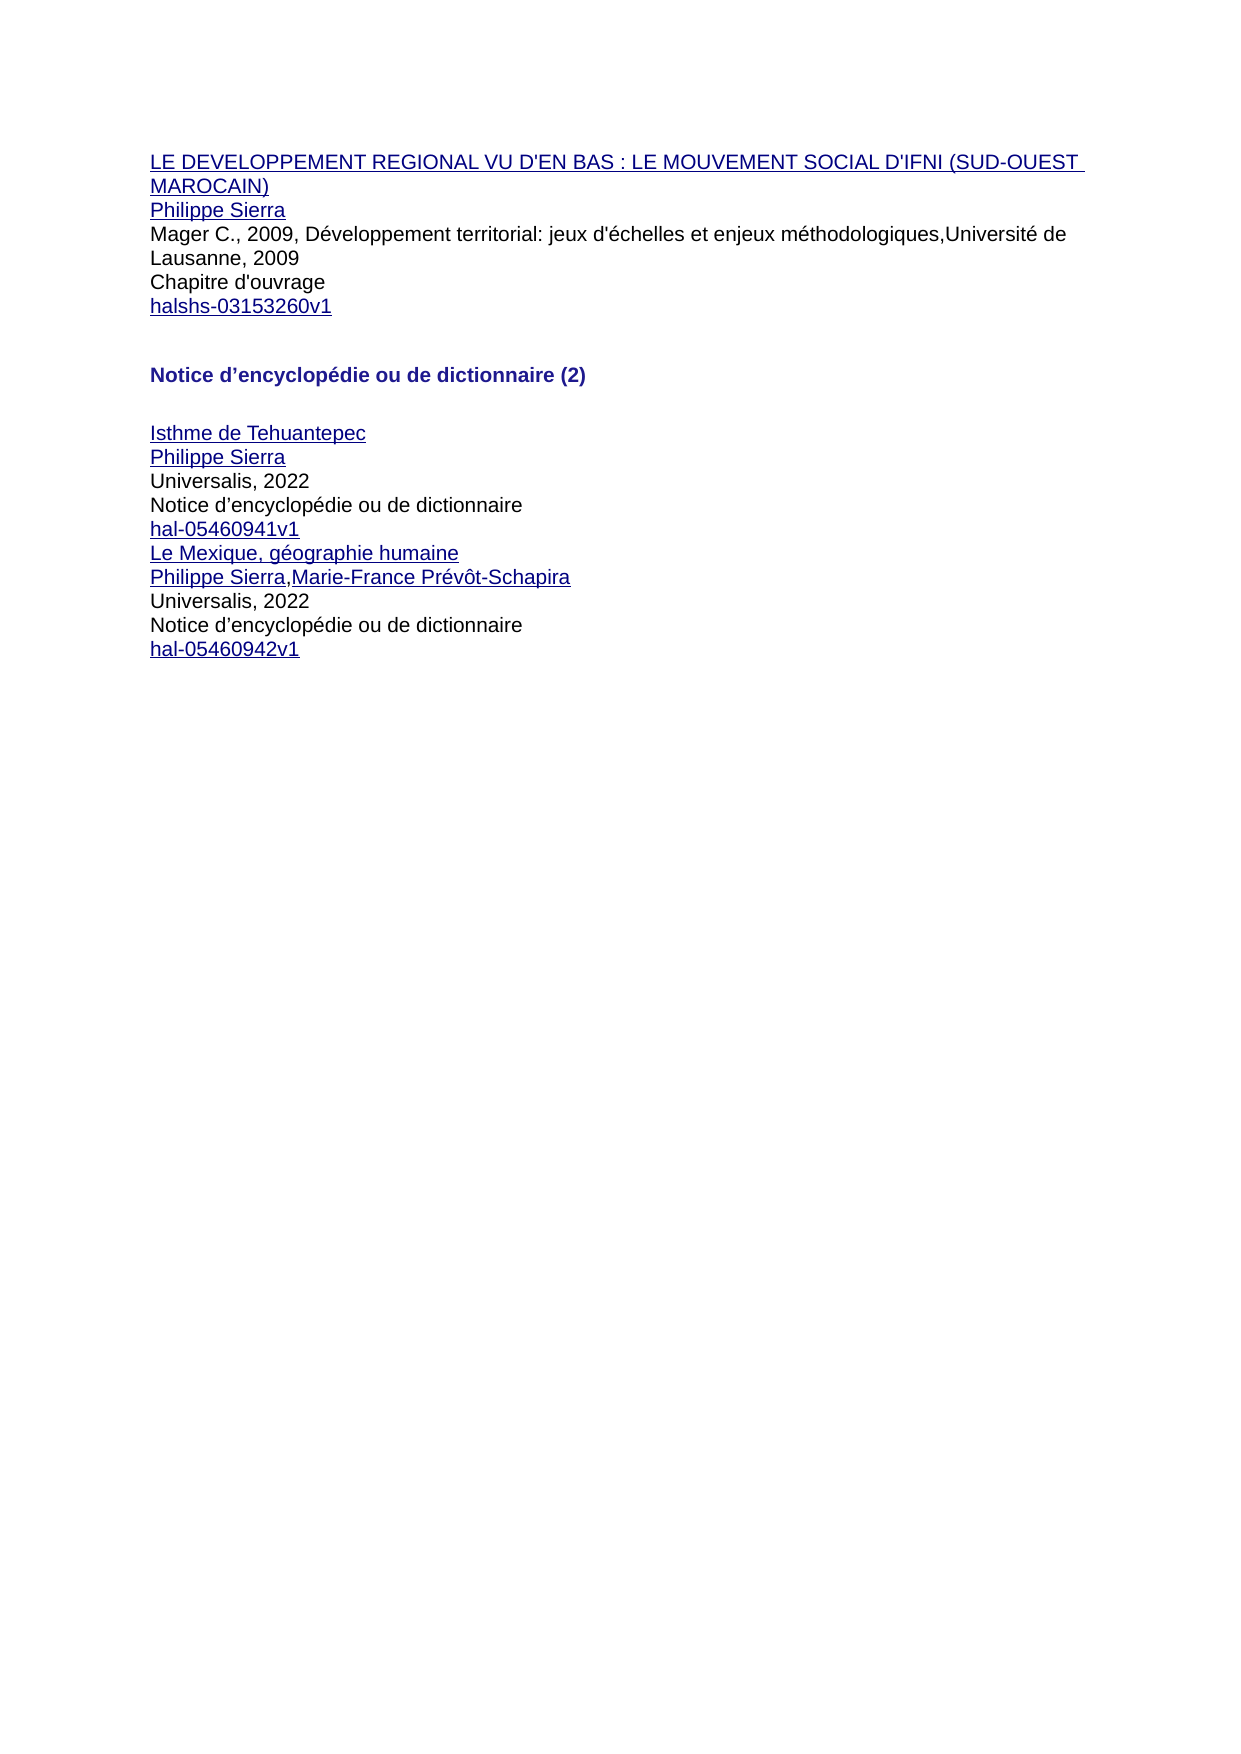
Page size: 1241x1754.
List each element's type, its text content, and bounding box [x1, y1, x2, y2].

table_cell LE DEVELOPPEMENT REGIONAL VU D'EN BAS : LE MOUVEMENT SOCIAL D'IFNI (SUD-OUEST MAROCAIN) Philippe Sierra Mager C., 2009, Développement territorial: jeux d'échelles et enjeux méthodologiques,Université de Lausanne, 2009 Chapitre d'ouvrage halshs-03153260v1 [150, 150, 1090, 318]
table_header Isthme de Tehuantepec Philippe Sierra Universalis, 2022 Notice d’encyclopédie ou de dictionnaire hal-05460941v1 [150, 421, 1090, 541]
subtitle Notice d’encyclopédie ou de dictionnaire (2) [150, 362, 1090, 386]
table_cell Le Mexique, géographie humaine Philippe Sierra,Marie-France Prévôt-Schapira Universalis, 2022 Notice d’encyclopédie ou de dictionnaire hal-05460942v1 [150, 541, 1090, 660]
